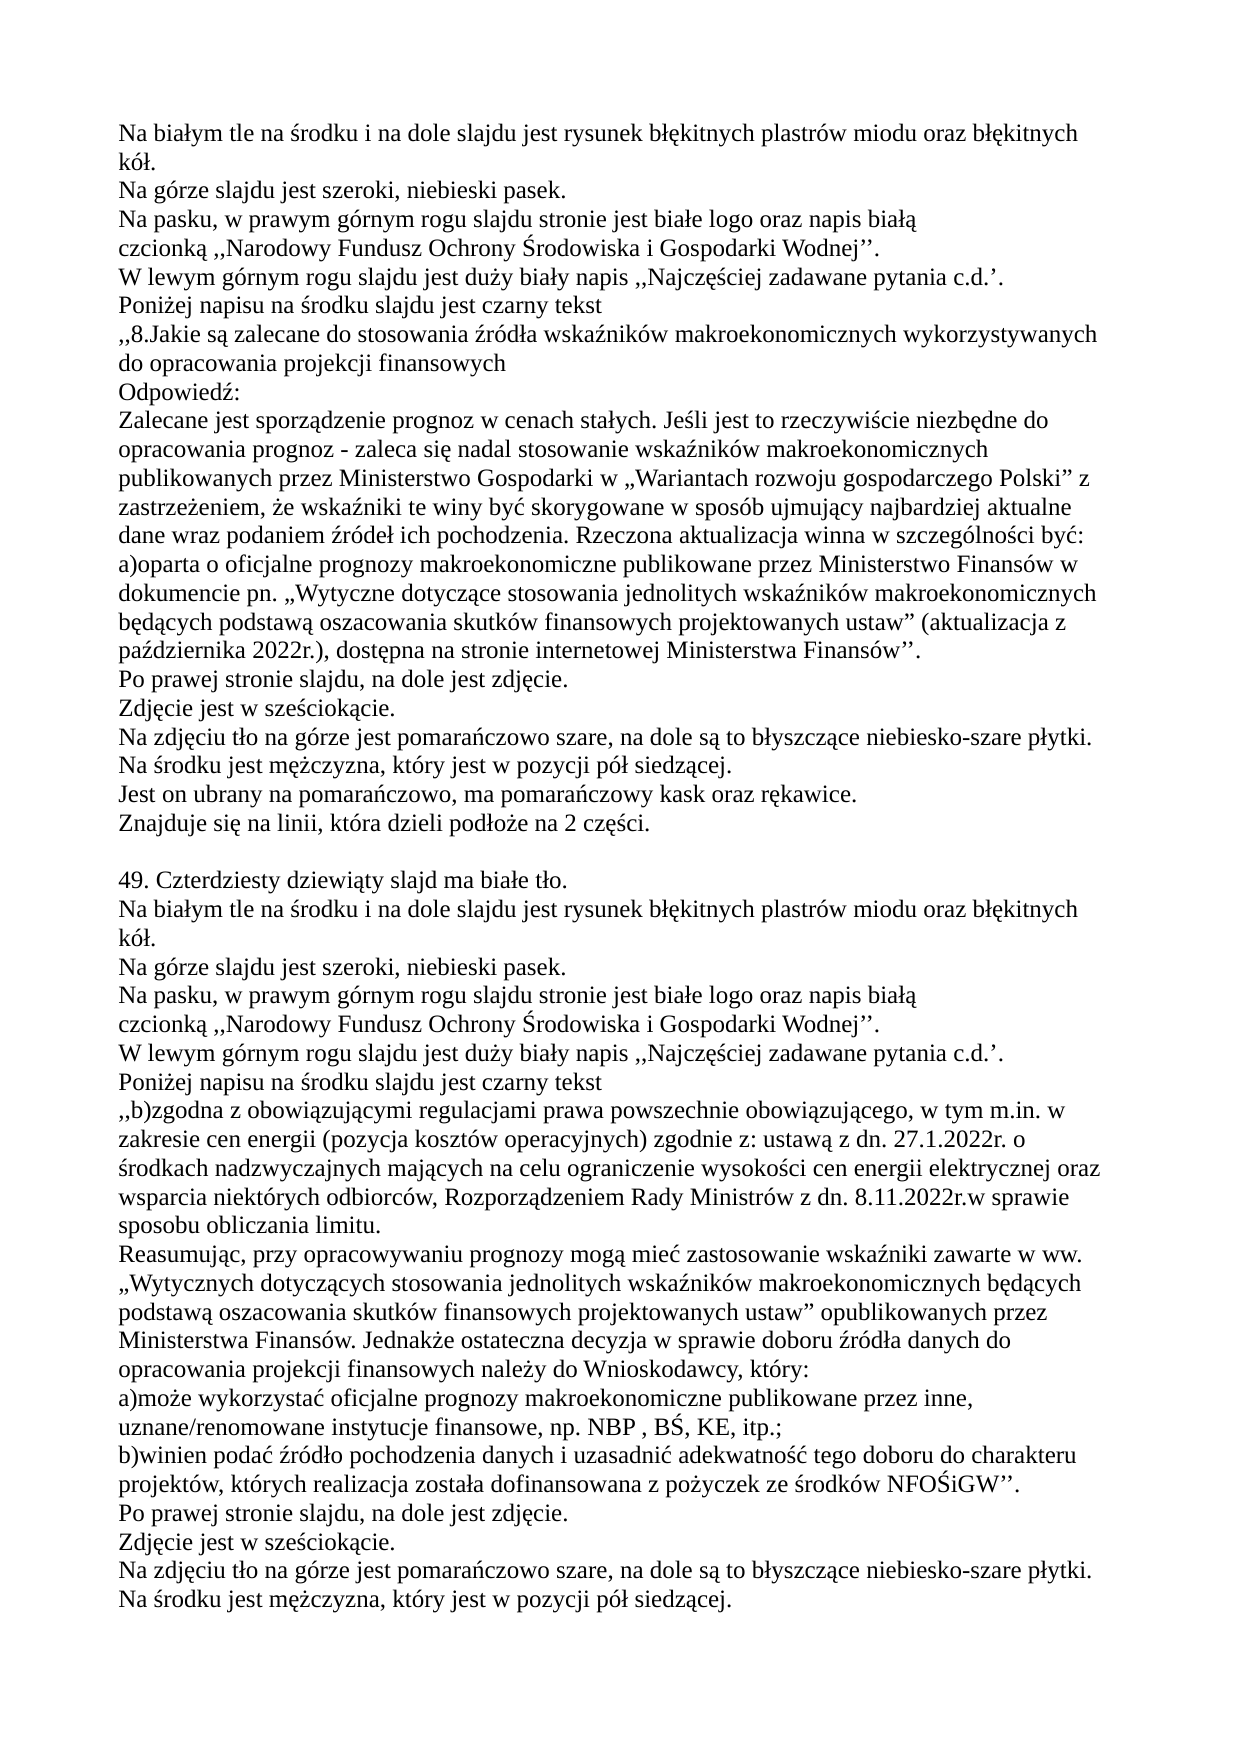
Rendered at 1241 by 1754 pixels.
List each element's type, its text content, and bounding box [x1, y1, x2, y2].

text Zalecane jest sporządzenie prognoz w cenach stałych. Jeśli jest to rzeczywiście niezbędne do opracowania prognoz - zaleca się nadal stosowanie wskaźników makroekonomicznych publikowanych przez Ministerstwo Gospodarki w „Wariantach rozwoju gospodarczego Polski” z zastrzeżeniem, że wskaźniki te winy być skorygowane w sposób ujmujący najbardziej aktualne dane wraz podaniem źródeł ich pochodzenia. Rzeczona aktualizacja winna w szczególności być: [118, 406, 1122, 549]
text Na pasku, w prawym górnym rogu slajdu stronie jest białe logo oraz napis białą czcionką ,,Narodowy Fundusz Ochrony Środowiska i Gospodarki Wodnej’’. [118, 204, 1122, 262]
text Na białym tle na środku i na dole slajdu jest rysunek błękitnych plastrów miodu oraz błękitnych kół. [118, 118, 1122, 176]
text Na środku jest mężczyzna, który jest w pozycji pół siedzącej. [118, 1584, 1122, 1613]
text Na białym tle na środku i na dole slajdu jest rysunek błękitnych plastrów miodu oraz błękitnych kół. [118, 894, 1122, 952]
text Na górze slajdu jest szeroki, niebieski pasek. [118, 952, 1122, 981]
text Na zdjęciu tło na górze jest pomarańczowo szare, na dole są to błyszczące niebiesko-szare płytki. [118, 1556, 1122, 1584]
text b)winien podać źródło pochodzenia danych i uzasadnić adekwatność tego doboru do charakteru projektów, których realizacja została dofinansowana z pożyczek ze środków NFOŚiGW’’. [118, 1441, 1122, 1498]
text Na zdjęciu tło na górze jest pomarańczowo szare, na dole są to błyszczące niebiesko-szare płytki. [118, 722, 1122, 751]
text W lewym górnym rogu slajdu jest duży biały napis ,,Najczęściej zadawane pytania c.d.’. [118, 262, 1122, 291]
text Reasumując, przy opracowywaniu prognozy mogą mieć zastosowanie wskaźniki zawarte w ww. „Wytycznych dotyczących stosowania jednolitych wskaźników makroekonomicznych będących podstawą oszacowania skutków finansowych projektowanych ustaw” opublikowanych przez Ministerstwa Finansów. Jednakże ostateczna decyzja w sprawie doboru źródła danych do opracowania projekcji finansowych należy do Wnioskodawcy, który: [118, 1239, 1122, 1383]
text Na pasku, w prawym górnym rogu slajdu stronie jest białe logo oraz napis białą czcionką ,,Narodowy Fundusz Ochrony Środowiska i Gospodarki Wodnej’’. [118, 981, 1122, 1038]
text 49. Czterdziesty dziewiąty slajd ma białe tło. [118, 866, 1122, 894]
text Odpowiedź: [118, 377, 1122, 406]
text ,,8.Jakie są zalecane do stosowania źródła wskaźników makroekonomicznych wykorzystywanych do opracowania projekcji finansowych [118, 319, 1122, 377]
text Poniżej napisu na środku slajdu jest czarny tekst [118, 1067, 1122, 1096]
text a)oparta o oficjalne prognozy makroekonomiczne publikowane przez Ministerstwo Finansów w dokumencie pn. „Wytyczne dotyczące stosowania jednolitych wskaźników makroekonomicznych będących podstawą oszacowania skutków finansowych projektowanych ustaw” (aktualizacja z października 2022r.), dostępna na stronie internetowej Ministerstwa Finansów’’. [118, 549, 1122, 664]
text Po prawej stronie slajdu, na dole jest zdjęcie. [118, 664, 1122, 693]
text Zdjęcie jest w sześciokącie. [118, 693, 1122, 722]
text Na górze slajdu jest szeroki, niebieski pasek. [118, 176, 1122, 204]
text W lewym górnym rogu slajdu jest duży biały napis ,,Najczęściej zadawane pytania c.d.’. [118, 1038, 1122, 1067]
text Zdjęcie jest w sześciokącie. [118, 1527, 1122, 1556]
text ,,b)zgodna z obowiązującymi regulacjami prawa powszechnie obowiązującego, w tym m.in. w zakresie cen energii (pozycja kosztów operacyjnych) zgodnie z: ustawą z dn. 27.1.2022r. o środkach nadzwyczajnych mających na celu ograniczenie wysokości cen energii elektrycznej oraz wsparcia niektórych odbiorców, Rozporządzeniem Rady Ministrów z dn. 8.11.2022r.w sprawie sposobu obliczania limitu. [118, 1096, 1122, 1239]
text Poniżej napisu na środku slajdu jest czarny tekst [118, 291, 1122, 319]
text Na środku jest mężczyzna, który jest w pozycji pół siedzącej. [118, 751, 1122, 779]
text Po prawej stronie slajdu, na dole jest zdjęcie. [118, 1498, 1122, 1527]
text Znajduje się na linii, która dzieli podłoże na 2 części. [118, 808, 1122, 837]
text Jest on ubrany na pomarańczowo, ma pomarańczowy kask oraz rękawice. [118, 779, 1122, 808]
text a)może wykorzystać oficjalne prognozy makroekonomiczne publikowane przez inne, uznane/renomowane instytucje finansowe, np. NBP , BŚ, KE, itp.; [118, 1383, 1122, 1441]
